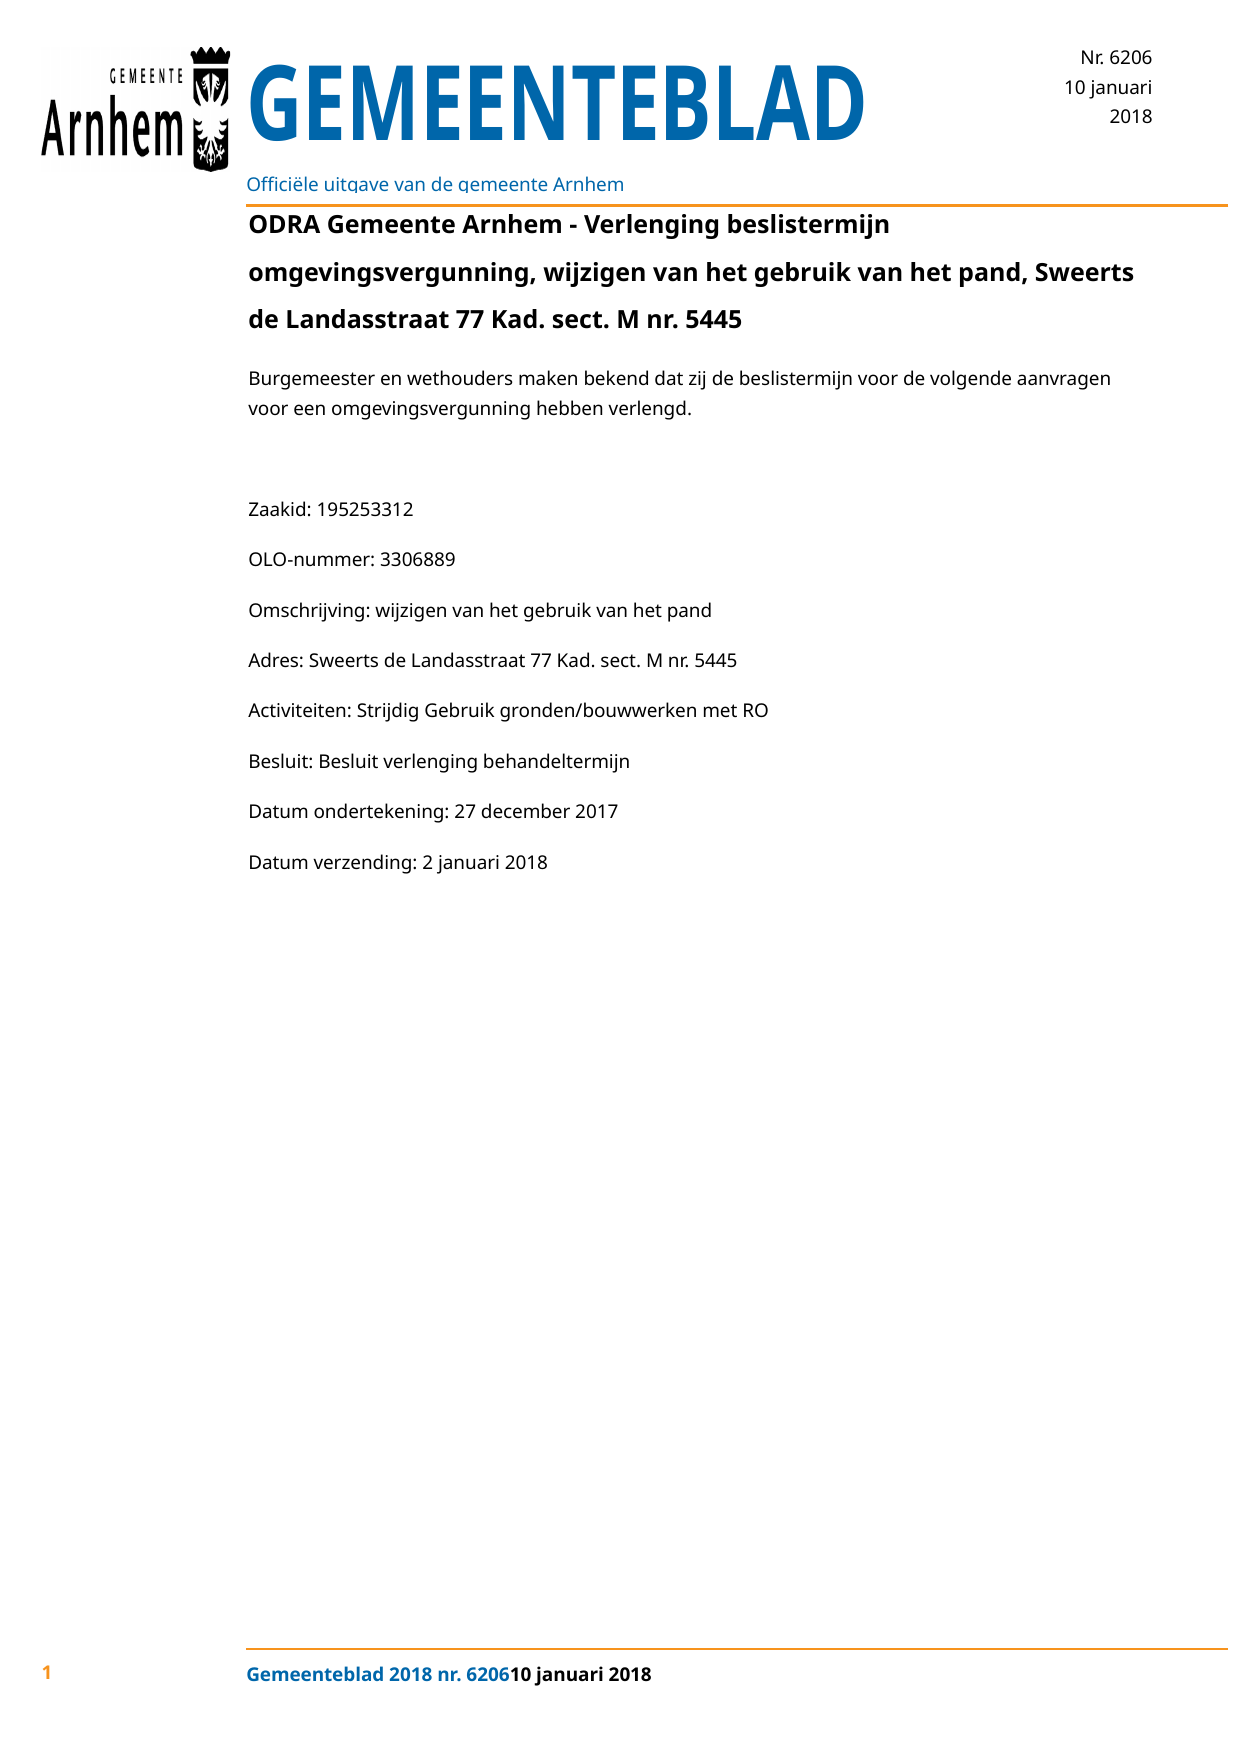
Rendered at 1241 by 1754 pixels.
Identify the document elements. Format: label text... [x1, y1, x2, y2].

text Datum verzending: 2 januari 2018 [248, 849, 1152, 874]
text Activiteiten: Strijdig Gebruik gronden/bouwwerken met RO [248, 698, 1152, 723]
text Adres: Sweerts de Landasstraat 77 Kad. sect. M nr. 5445 [248, 647, 1152, 673]
text ODRA Gemeente Arnhem - Verlenging beslistermijn omgevingsvergunning, wijzigen van het gebruik van het pand, Sweerts de Landasstraat 77 Kad. sect. M nr. 5445 [248, 207, 1152, 336]
text Burgemeester en wethouders maken bekend dat zij de beslistermijn voor de volgende aanvragen voor een omgevingsvergunning hebben verlengd. [248, 366, 1152, 421]
picture [41, 47, 231, 172]
text Omschrijving: wijzigen van het gebruik van het pand [248, 597, 1152, 622]
text OLO-nummer: 3306889 [248, 546, 1152, 572]
text Besluit: Besluit verlenging behandeltermijn [248, 748, 1152, 774]
text Datum ondertekening: 27 december 2017 [248, 798, 1152, 824]
text Zaakid: 195253312 [248, 496, 1152, 522]
